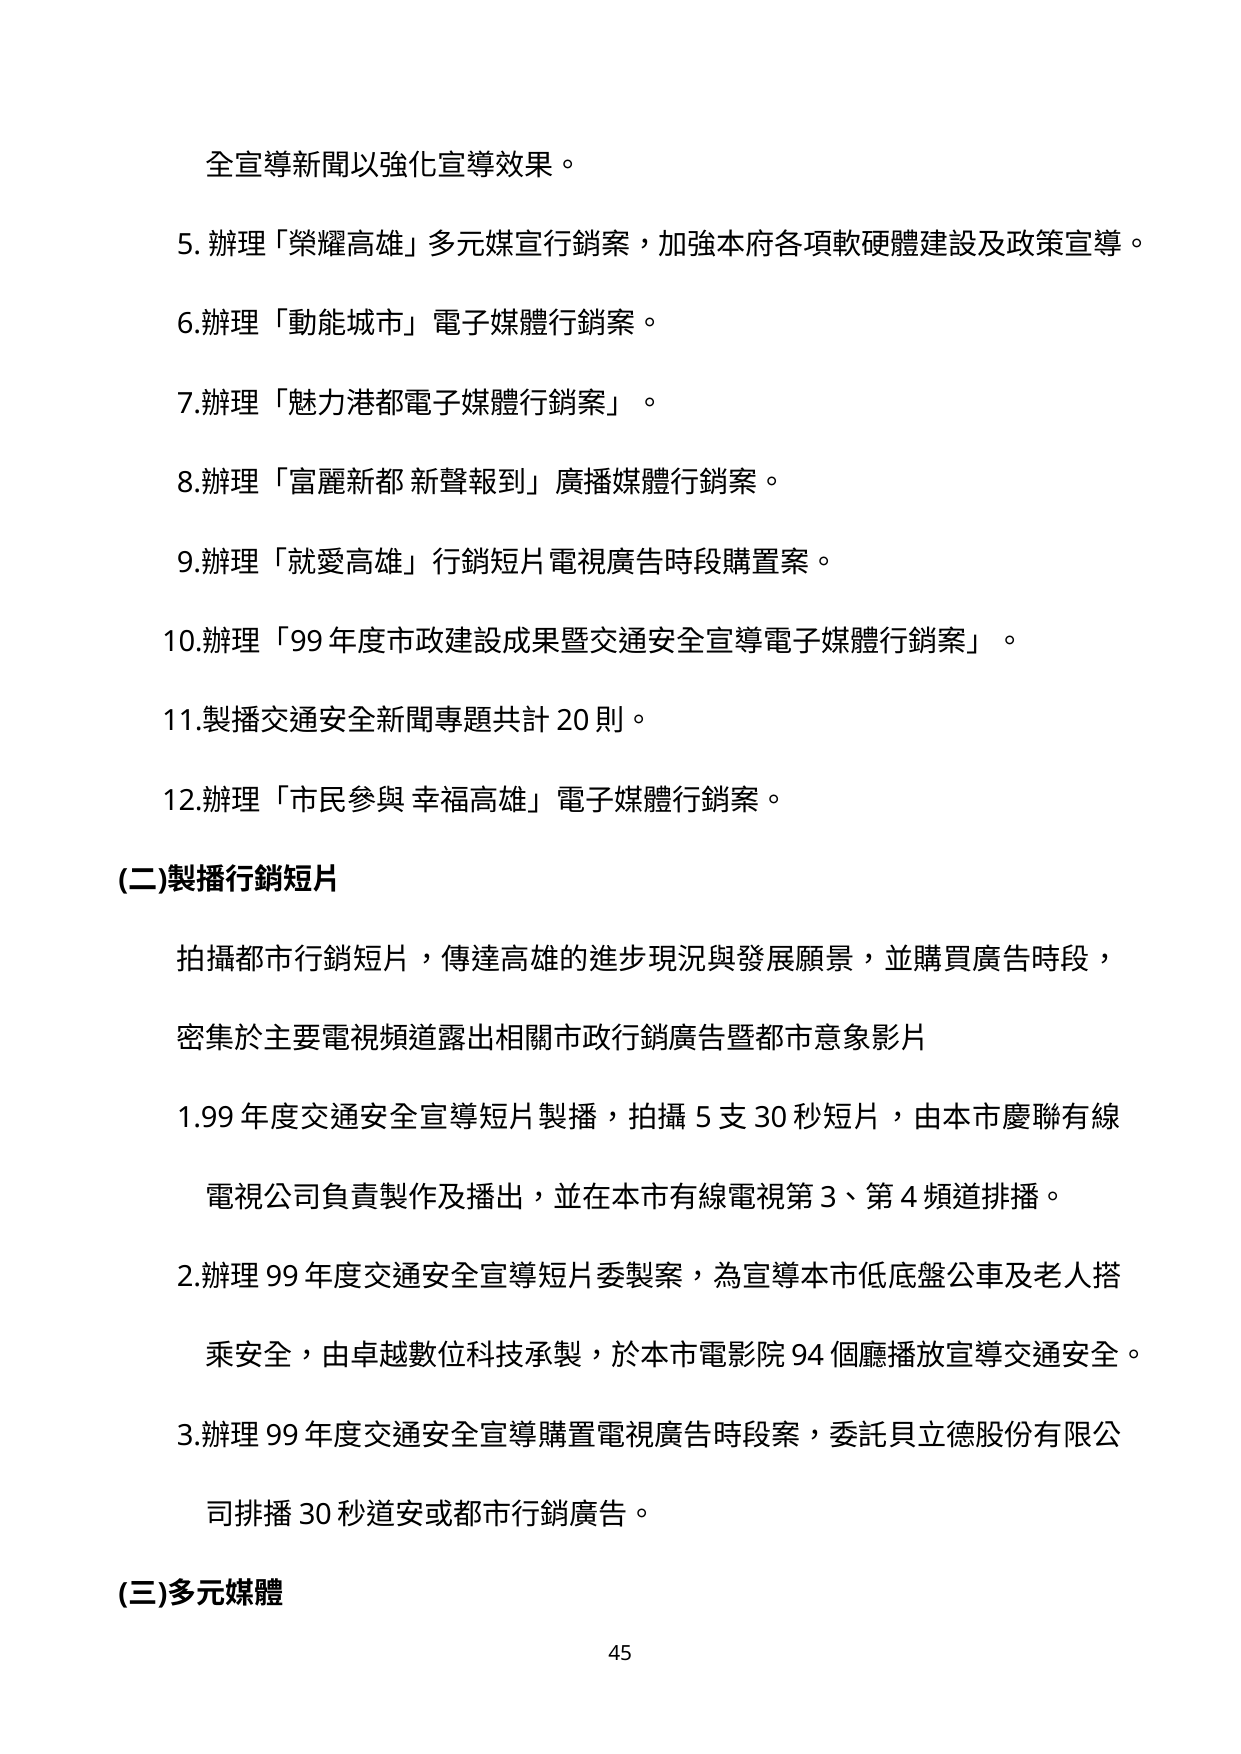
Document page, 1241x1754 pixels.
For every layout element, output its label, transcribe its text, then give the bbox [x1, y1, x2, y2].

text 12.辦理「市民參與 幸福高雄」電子媒體行銷案。 [162, 758, 1122, 837]
text 11.製播交通安全新聞專題共計20則。 [162, 678, 1122, 758]
text 全宣導新聞以強化宣導效果。 [177, 123, 1122, 202]
text 6.辦理「動能城市」電子媒體行銷案。 [177, 282, 1122, 361]
text 拍攝都市行銷短片，傳達高雄的進步現況與發展願景，並購買廣告時段，密集於主要電視頻道露出相關市政行銷廣告暨都市意象影片 [176, 917, 1122, 1075]
text 3.辦理99年度交通安全宣導購置電視廣告時段案，委託貝立德股份有限公司排播30秒道安或都市行銷廣告。 [177, 1393, 1122, 1552]
text 9.辦理「就愛高雄」行銷短片電視廣告時段購置案。 [177, 520, 1122, 599]
text 1.99年度交通安全宣導短片製播，拍攝5支30秒短片，由本市慶聯有線電視公司負責製作及播出，並在本市有線電視第3、第4頻道排播。 [177, 1075, 1122, 1234]
text 10.辦理「99年度市政建設成果暨交通安全宣導電子媒體行銷案」。 [162, 599, 1122, 678]
text (二)製播行銷短片 [118, 837, 1122, 917]
text 7.辦理「魅力港都電子媒體行銷案」。 [177, 361, 1122, 440]
text 5. 辦理「榮耀高雄」多元媒宣行銷案，加強本府各項軟硬體建設及政策宣導。 [177, 202, 1122, 282]
text 2.辦理99年度交通安全宣導短片委製案，為宣導本市低底盤公車及老人搭乘安全，由卓越數位科技承製，於本市電影院94個廳播放宣導交通安全。 [177, 1234, 1122, 1393]
text 8.辦理「富麗新都 新聲報到」廣播媒體行銷案。 [177, 440, 1122, 520]
text (三)多元媒體 [118, 1552, 1122, 1631]
